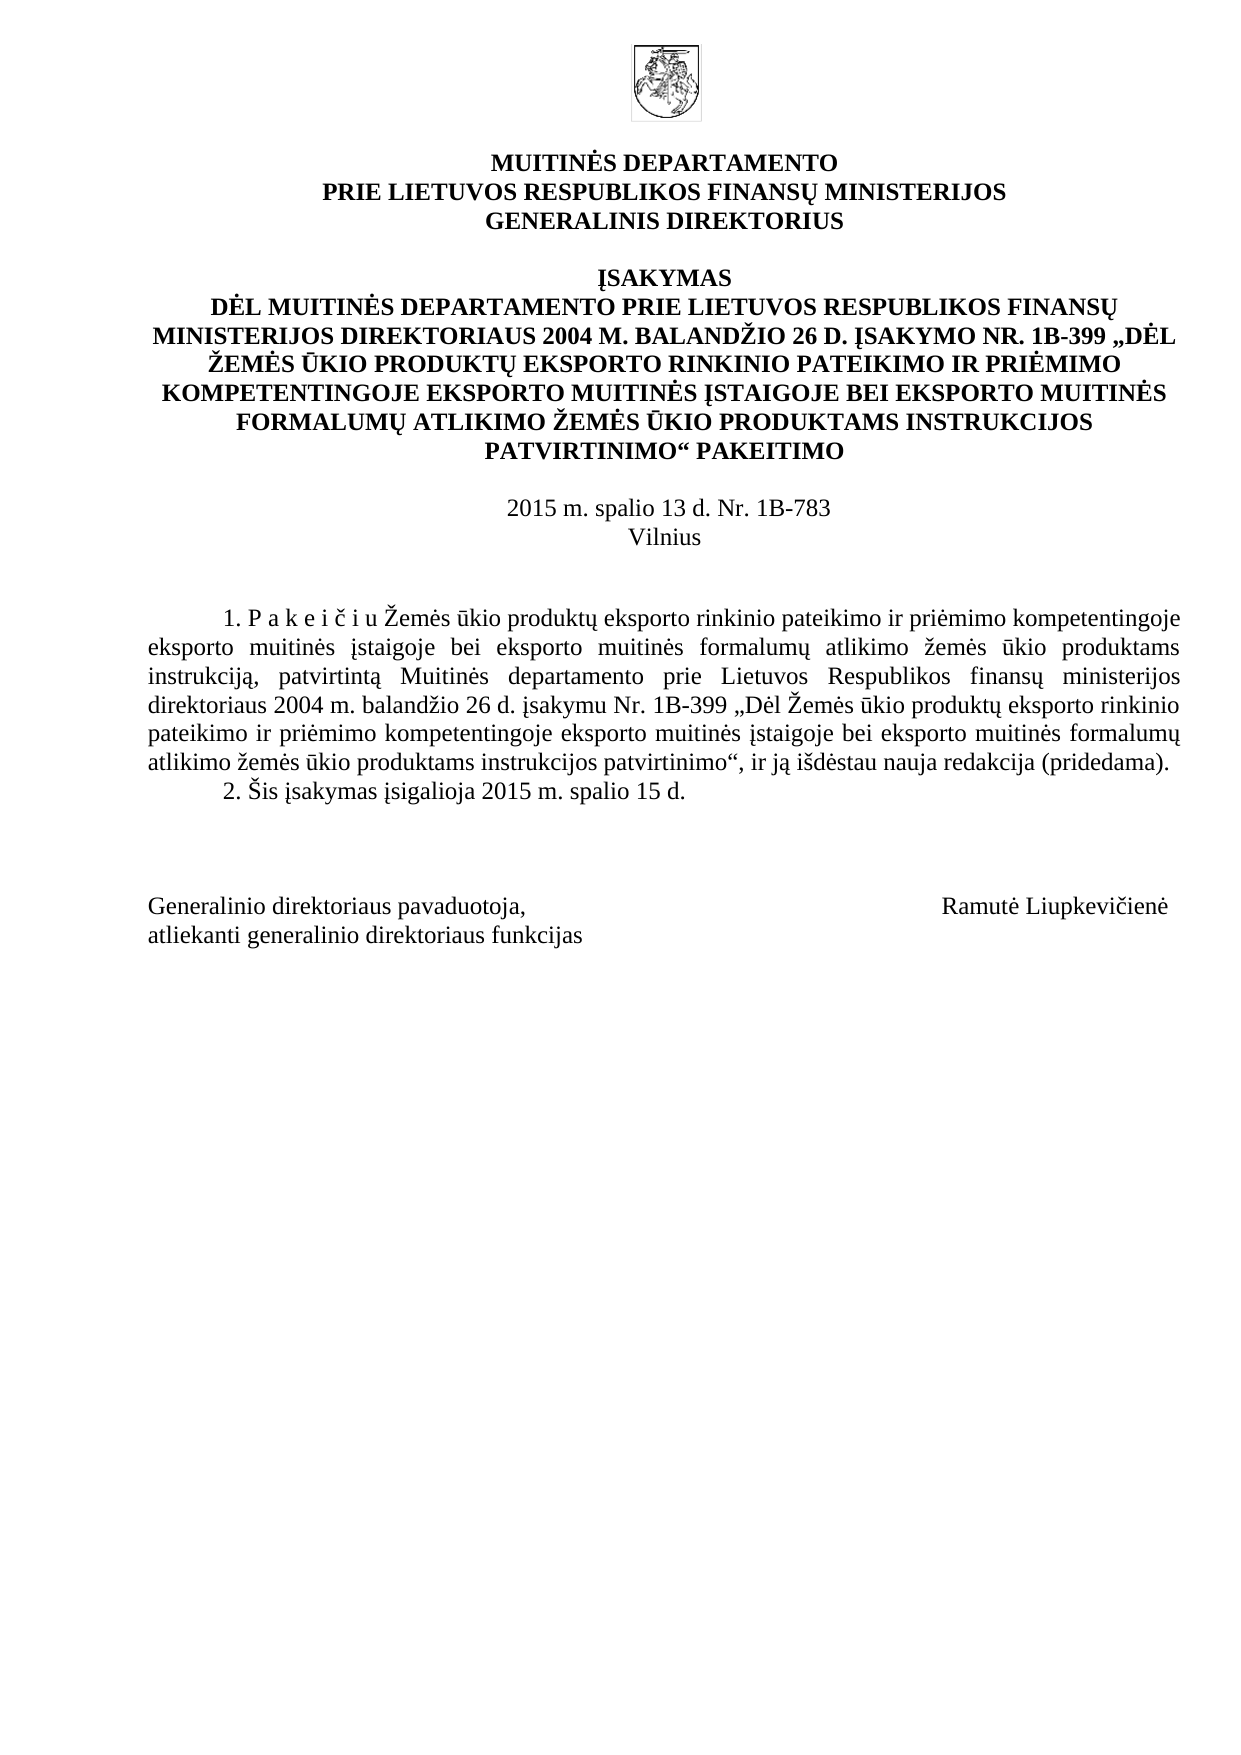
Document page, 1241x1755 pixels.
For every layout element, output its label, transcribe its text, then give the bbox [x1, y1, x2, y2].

subtitle Vilnius [148, 522, 1181, 551]
text DĖL MUITINĖS DEPARTAMENTO PRIE LIETUVOS RESPUBLIKOS FINANSŲ MINISTERIJOS DIREKTORIAUS 2004 m. BALANDŽIO 26 d. ĮSAKYMO Nr. 1B-399 „DĖL ŽEMĖS ŪKIO PRODUKTŲ EKSPORTO RINKINIO PATEIKIMO IR PRIĖMIMO KOMPETENTINGOJE EKSPORTO MUITINĖS ĮSTAIGOJE BEI EKSPORTO MUITINĖS FORMALUMŲ ATLIKIMO ŽEMĖS ŪKIO PRODUKTAMS INSTRUKCIJOS PATVIRTINIMO“ PAKEITIMO [148, 292, 1181, 464]
text atliekanti generalinio direktoriaus funkcijas [148, 920, 1181, 948]
text ĮSAKYMAS [148, 263, 1181, 292]
text GENERALINIS DIREKTORIUS [148, 206, 1181, 234]
text 1. P a k e i č i u Žemės ūkio produktų eksporto rinkinio pateikimo ir priėmimo kompetentingoje eksporto muitinės įstaigoje bei eksporto muitinės formalumų atlikimo žemės ūkio produktams instrukciją, patvirtintą Muitinės departamento prie Lietuvos Respublikos finansų ministerijos direktoriaus 2004 m. balandžio 26 d. įsakymu Nr. 1B-399 „Dėl Žemės ūkio produktų eksporto rinkinio pateikimo ir priėmimo kompetentingoje eksporto muitinės įstaigoje bei eksporto muitinės formalumų atlikimo žemės ūkio produktams instrukcijos patvirtinimo“, ir ją išdėstau nauja redakcija (pridedama). [148, 603, 1181, 776]
text 2015 m. spalio 13 d. Nr. 1B-783 [162, 493, 1181, 522]
text Generalinio direktoriaus pavaduotoja, Ramutė Liupkevičienė [148, 891, 1181, 920]
text MUITINĖS DEPARTAMENTO [148, 148, 1181, 177]
text PRIE LIETUVOS RESPUBLIKOS FINANSŲ MINISTERIJOS [148, 177, 1181, 206]
text 2. Šis įsakymas įsigalioja 2015 m. spalio 15 d. [148, 776, 1181, 805]
